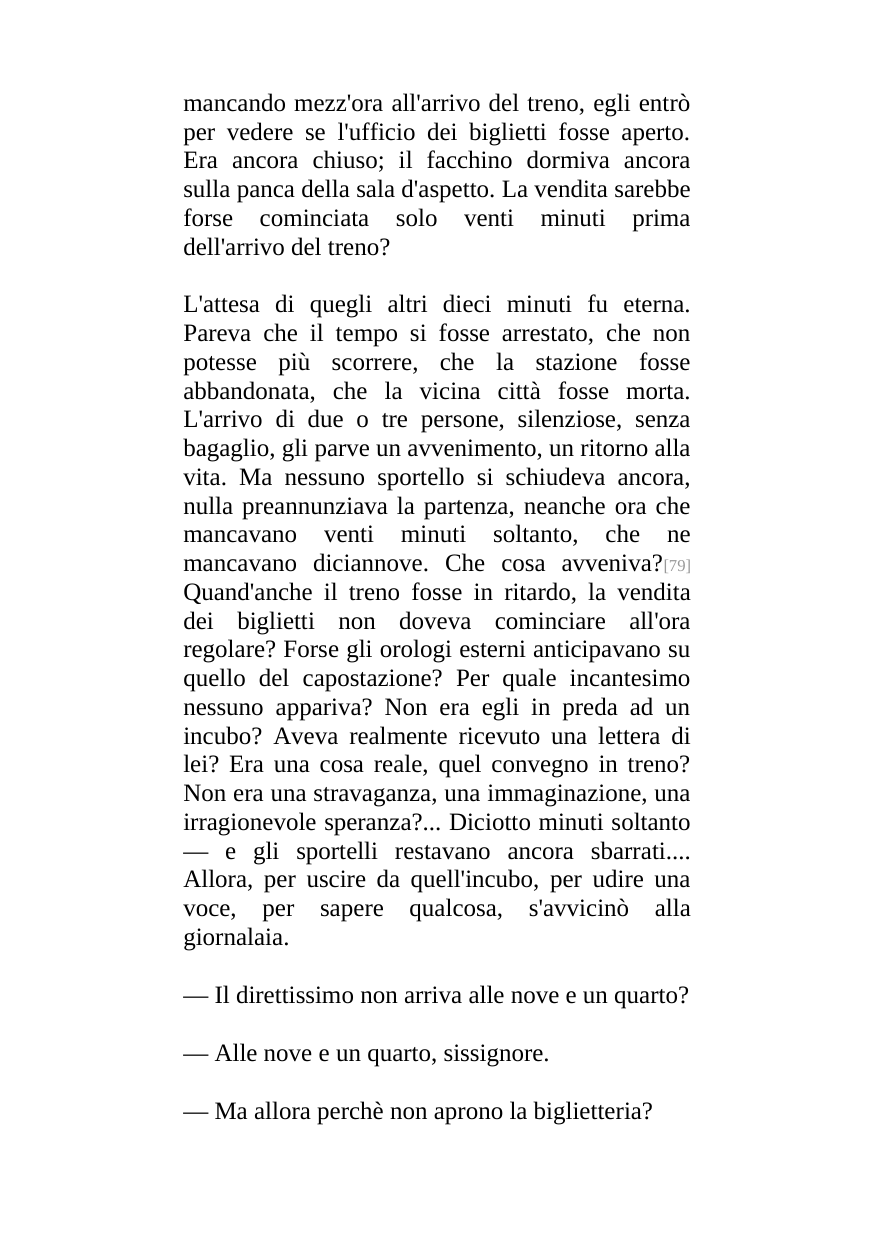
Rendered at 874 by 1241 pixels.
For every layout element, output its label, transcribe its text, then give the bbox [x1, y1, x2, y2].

text — Ma allora perchè non aprono la biglietteria? [183, 1096, 691, 1124]
text mancando mezz'ora all'arrivo del treno, egli entrò per vedere se l'ufficio dei biglietti fosse aperto. Era ancora chiuso; il facchino dormiva ancora sulla panca della sala d'aspetto. La vendita sarebbe forse cominciata solo venti minuti prima dell'arrivo del treno? [183, 88, 691, 260]
text — Il direttissimo non arriva alle nove e un quarto? [183, 980, 691, 1009]
text — Alle nove e un quarto, sissignore. [183, 1038, 691, 1067]
text L'attesa di quegli altri dieci minuti fu eterna. Pareva che il tempo si fosse arrestato, che non potesse più scorrere, che la stazione fosse abbandonata, che la vicina città fosse morta. L'arrivo di due o tre persone, silenziose, senza bagaglio, gli parve un avvenimento, un ritorno alla vita. Ma nessuno sportello si schiudeva ancora, nulla preannunziava la partenza, neanche ora che mancavano venti minuti soltanto, che ne mancavano diciannove. Che cosa avveniva?[79] Quand'anche il treno fosse in ritardo, la vendita dei biglietti non doveva cominciare all'ora regolare? Forse gli orologi esterni anticipavano su quello del capostazione? Per quale incantesimo nessuno appariva? Non era egli in preda ad un incubo? Aveva realmente ricevuto una lettera di lei? Era una cosa reale, quel convegno in treno? Non era una stravaganza, una immaginazione, una irragionevole speranza?... Diciotto minuti soltanto — e gli sportelli restavano ancora sbarrati.... Allora, per uscire da quell'incubo, per udire una voce, per sapere qualcosa, s'avvicinò alla giornalaia. [183, 289, 691, 951]
